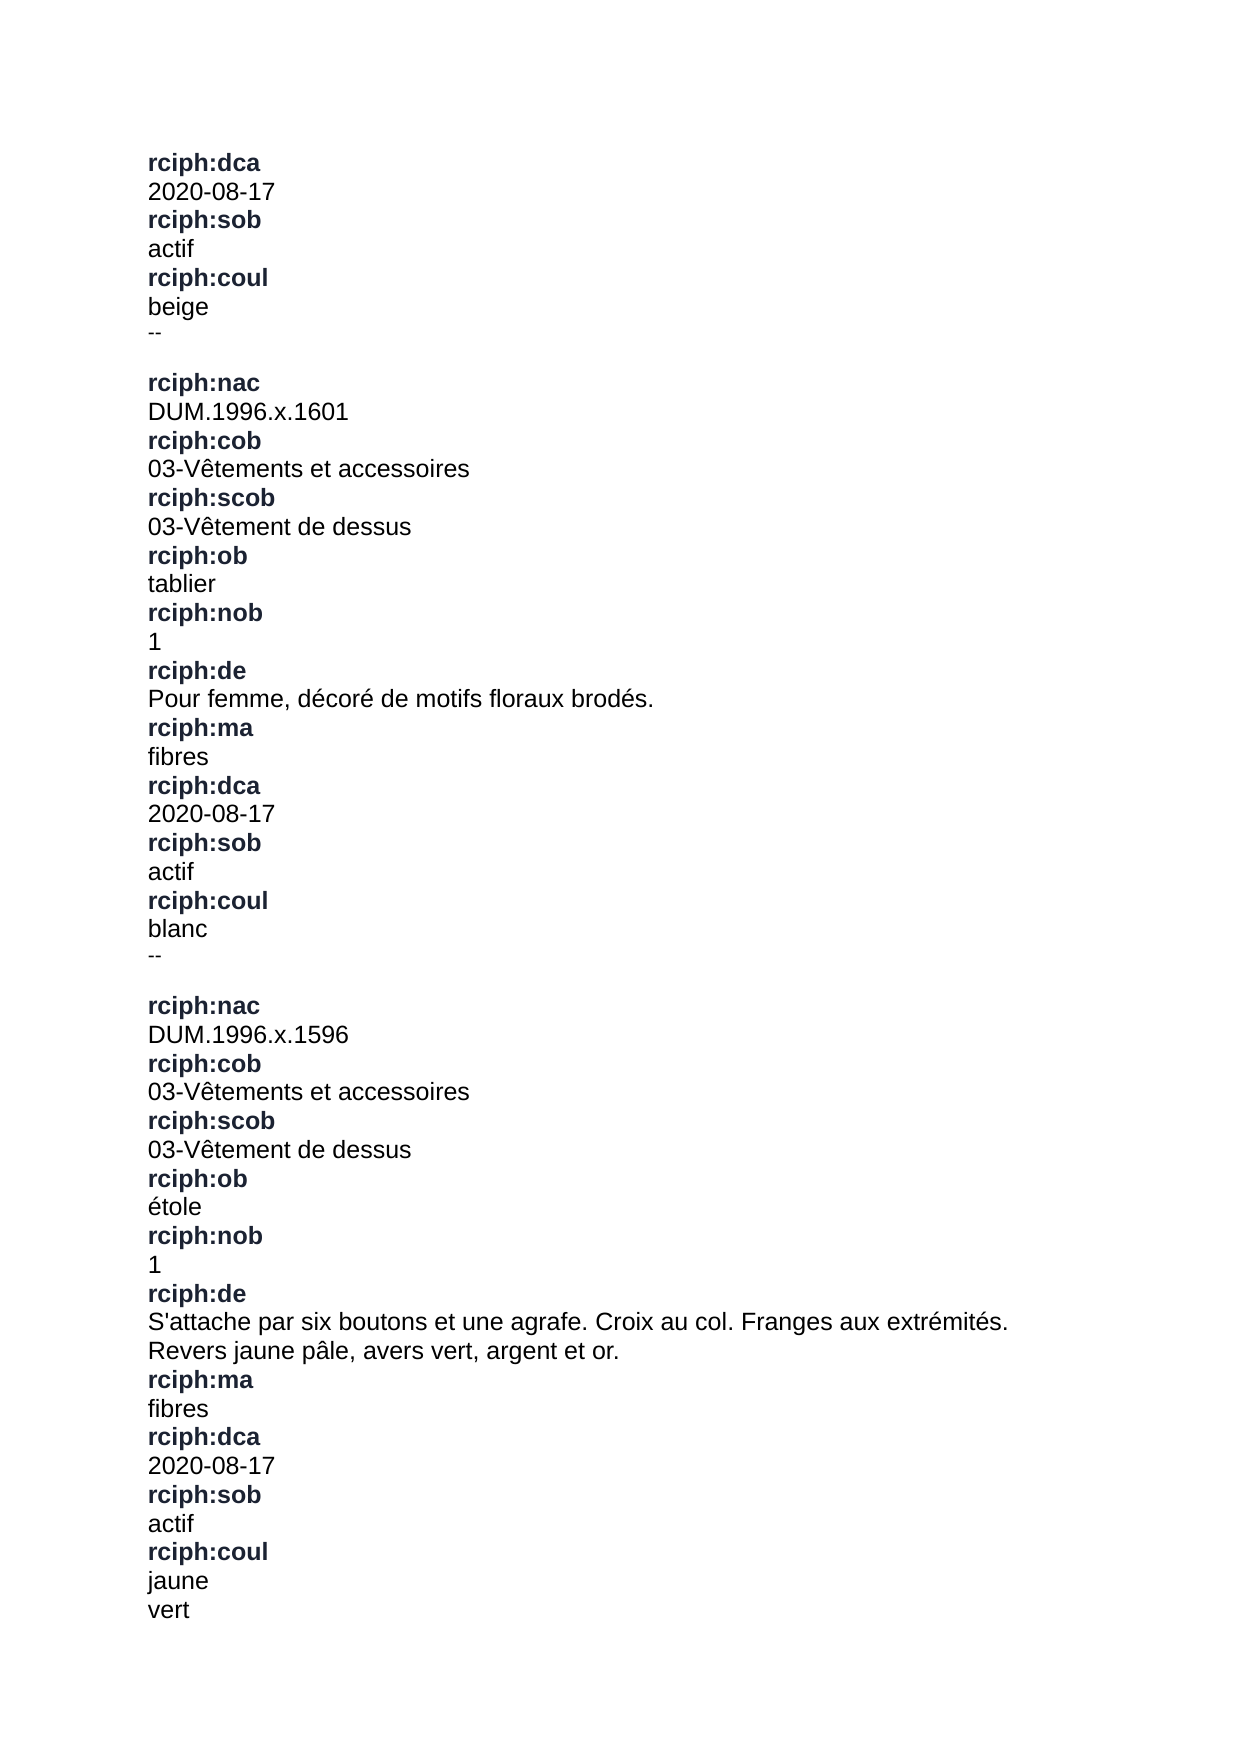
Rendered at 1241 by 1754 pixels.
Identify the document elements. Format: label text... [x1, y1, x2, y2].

text DUM.1996.x.1596 [148, 1020, 1092, 1048]
text 1 [148, 627, 1092, 656]
text tablier [148, 569, 1092, 598]
text S'attache par six boutons et une agrafe. Croix au col. Franges aux extrémités. Revers jaune pâle, avers vert, argent et or. [148, 1307, 1092, 1365]
text rciph:de [148, 656, 1092, 684]
text 03-Vêtements et accessoires [148, 454, 1092, 483]
text jaune [148, 1566, 1092, 1595]
text blanc [148, 914, 1092, 943]
text rciph:sob [148, 1480, 1092, 1508]
text fibres [148, 742, 1092, 771]
text -- [148, 320, 1092, 344]
text 03-Vêtements et accessoires [148, 1077, 1092, 1106]
text rciph:nob [148, 1221, 1092, 1250]
text 03-Vêtement de dessus [148, 1135, 1092, 1163]
text rciph:cob [148, 426, 1092, 454]
text rciph:scob [148, 483, 1092, 512]
text rciph:ma [148, 1365, 1092, 1393]
text rciph:dca [148, 1422, 1092, 1451]
text rciph:ma [148, 713, 1092, 742]
text 2020-08-17 [148, 1451, 1092, 1480]
text 03-Vêtement de dessus [148, 512, 1092, 541]
text 2020-08-17 [148, 176, 1092, 205]
text fibres [148, 1393, 1092, 1422]
text rciph:coul [148, 263, 1092, 291]
text rciph:ob [148, 1163, 1092, 1192]
text 2020-08-17 [148, 799, 1092, 828]
text rciph:cob [148, 1048, 1092, 1077]
text rciph:nob [148, 598, 1092, 627]
text beige [148, 291, 1092, 320]
text rciph:de [148, 1278, 1092, 1307]
text actif [148, 1508, 1092, 1537]
text rciph:scob [148, 1106, 1092, 1135]
text étole [148, 1192, 1092, 1221]
text actif [148, 234, 1092, 263]
text Pour femme, décoré de motifs floraux brodés. [148, 684, 1092, 713]
text rciph:sob [148, 205, 1092, 234]
text actif [148, 857, 1092, 886]
text -- [148, 943, 1092, 967]
text rciph:dca [148, 148, 1092, 176]
text rciph:dca [148, 771, 1092, 799]
text vert [148, 1595, 1092, 1623]
text rciph:sob [148, 828, 1092, 857]
text rciph:coul [148, 1537, 1092, 1566]
text rciph:nac [148, 991, 1092, 1020]
text DUM.1996.x.1601 [148, 397, 1092, 426]
text rciph:nac [148, 368, 1092, 397]
text rciph:coul [148, 886, 1092, 914]
text 1 [148, 1250, 1092, 1278]
text rciph:ob [148, 541, 1092, 569]
